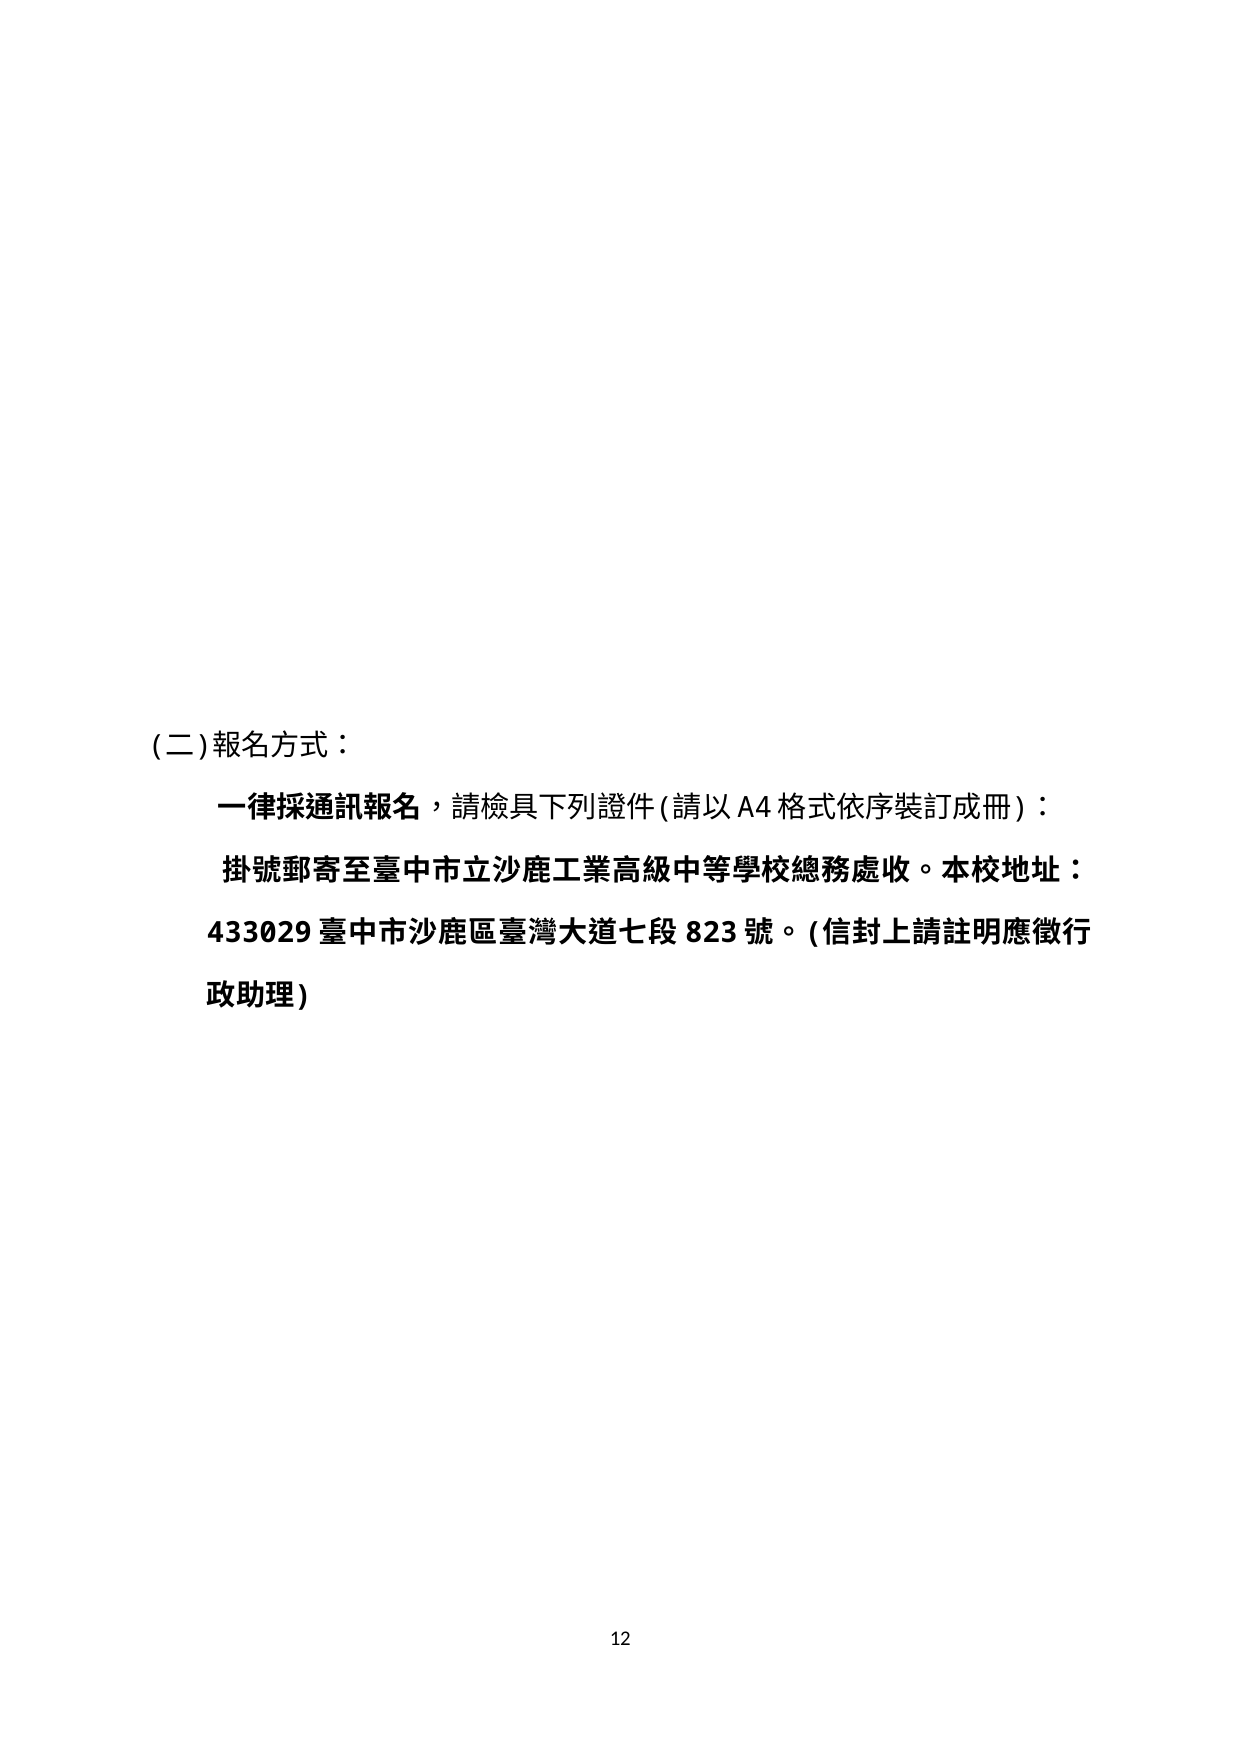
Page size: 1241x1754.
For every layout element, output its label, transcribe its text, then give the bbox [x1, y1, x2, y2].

text (二)報名方式： [148, 701, 1092, 763]
text 掛號郵寄至臺中市立沙鹿工業高級中等學校總務處收。本校地址：433029臺中市沙鹿區臺灣大道七段823號。(信封上請註明應徵行政助理) [148, 826, 1092, 1013]
text 一律採通訊報名，請檢具下列證件(請以A4格式依序裝訂成冊)： [148, 763, 1092, 826]
